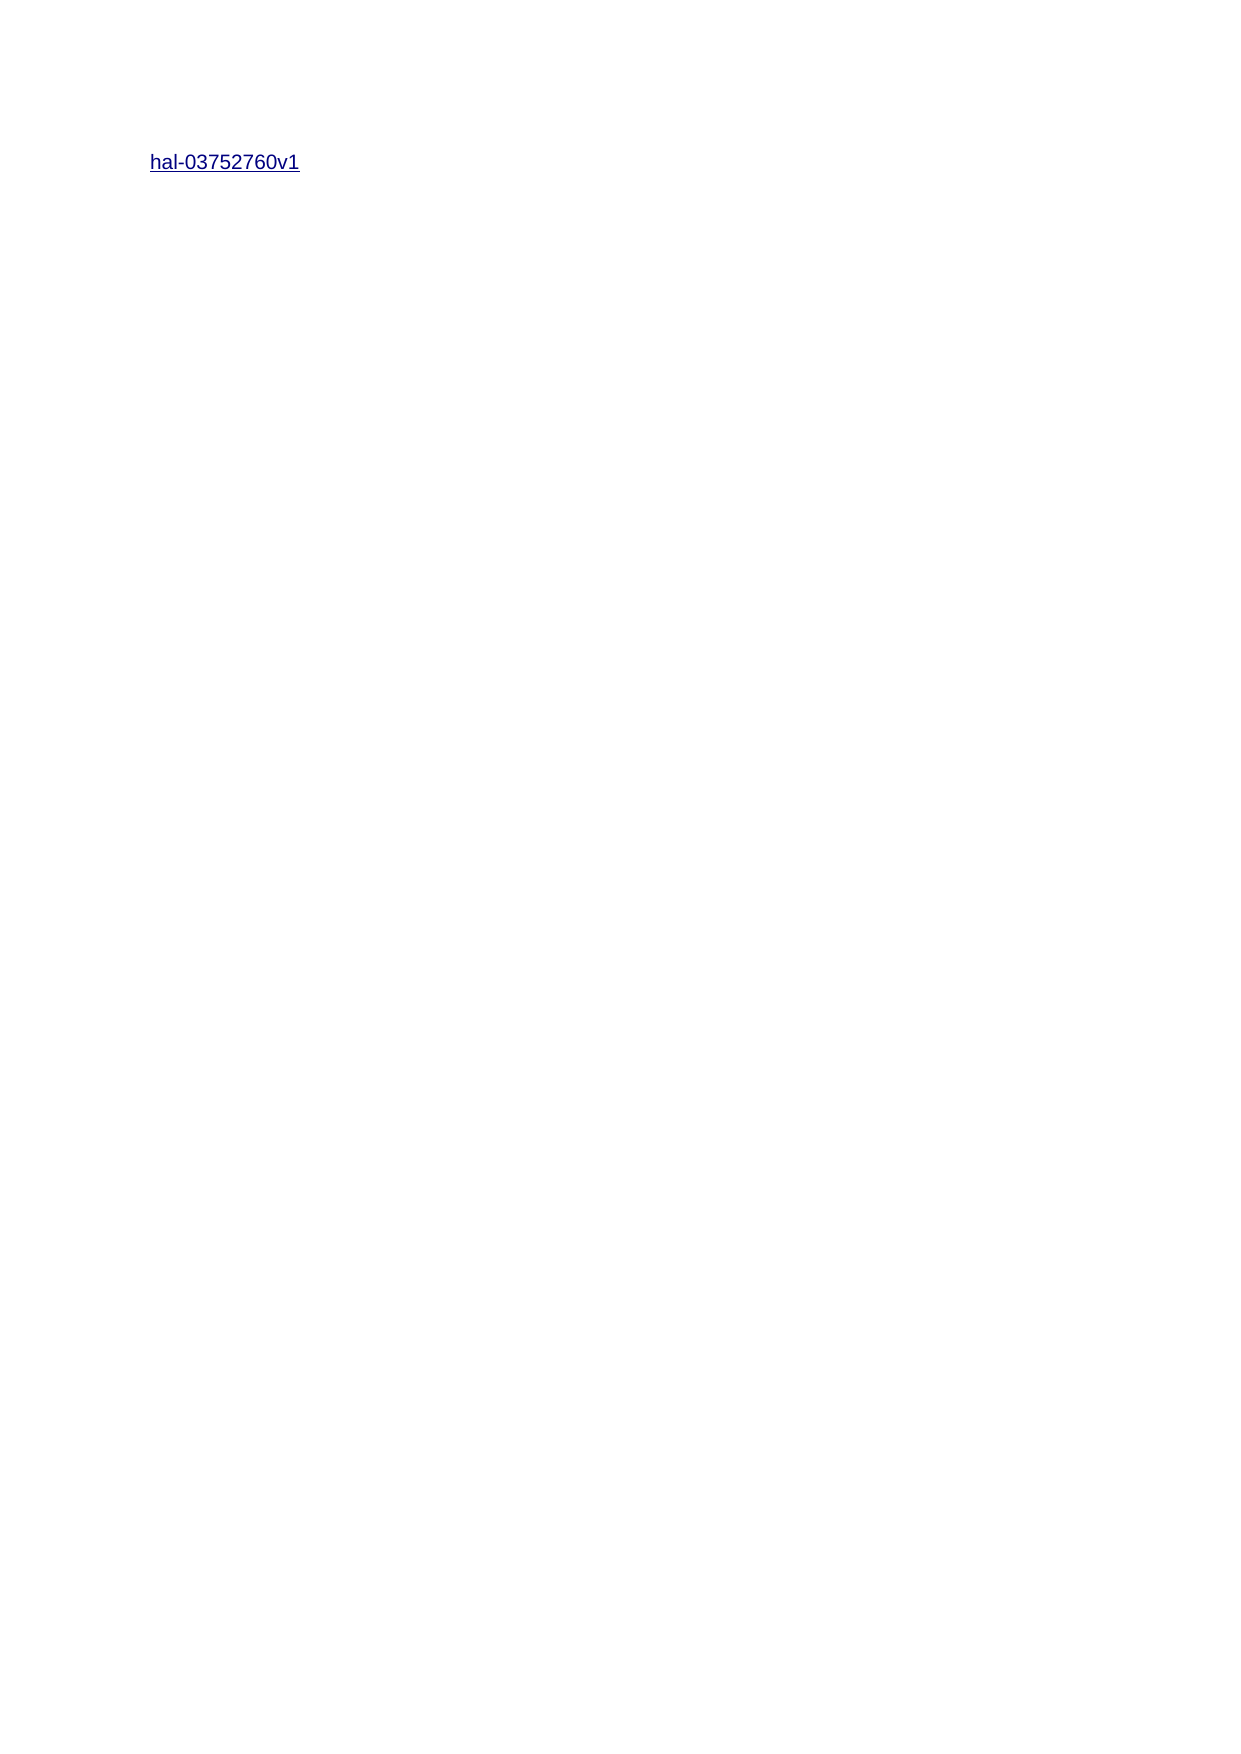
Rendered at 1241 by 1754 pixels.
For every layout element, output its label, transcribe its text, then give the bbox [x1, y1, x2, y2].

table_header hal-03752760v1 [150, 150, 1090, 174]
